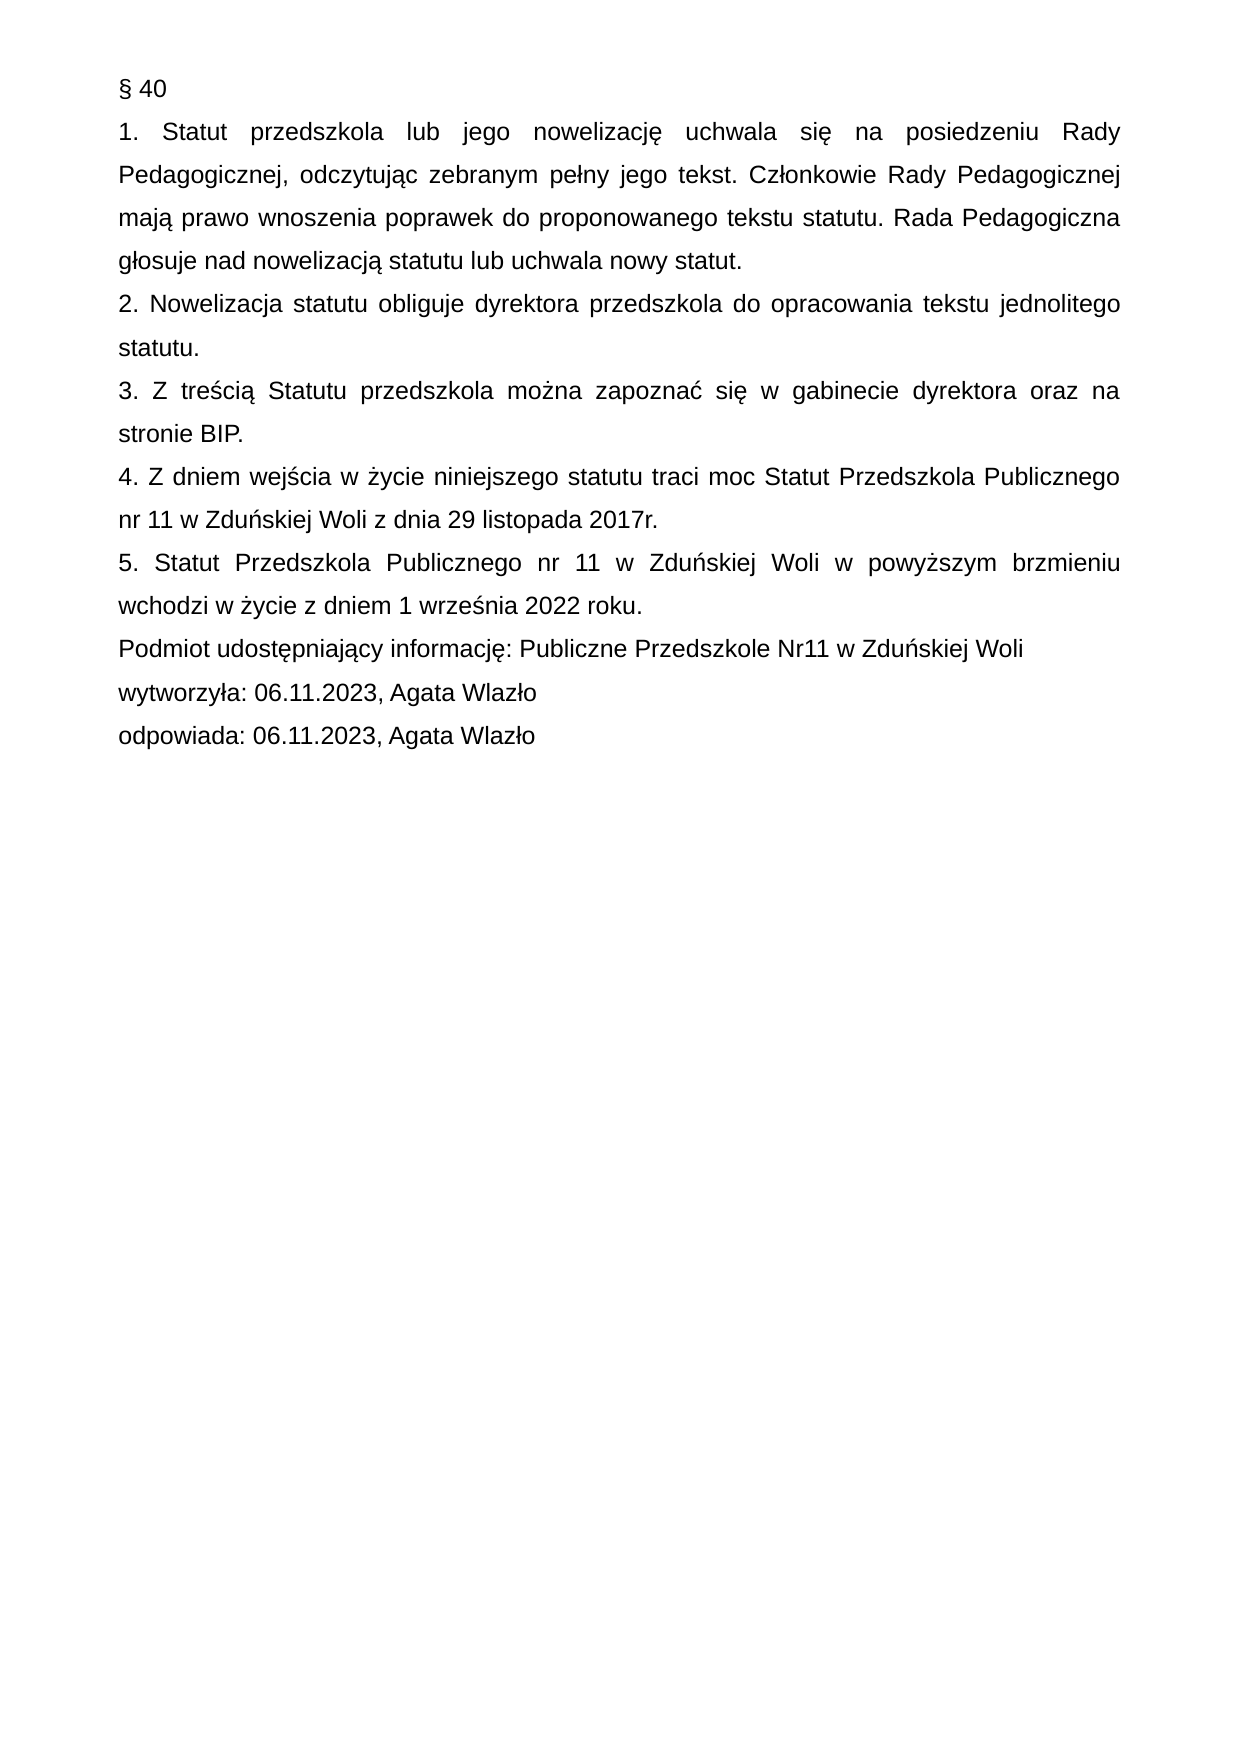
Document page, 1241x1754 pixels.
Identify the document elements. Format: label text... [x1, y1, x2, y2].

text 3. Z treścią Statutu przedszkola można zapoznać się w gabinecie dyrektora oraz na stronie BIP. [118, 376, 1122, 448]
list Podmiot udostępniający informację: Publiczne Przedszkole Nr11 w Zduńskiej Woli [118, 634, 1122, 663]
list 5. Statut Przedszkola Publicznego nr 11 w Zduńskiej Woli w powyższym brzmieniu wchodzi w życie z dniem 1 września 2022 roku. [118, 548, 1122, 620]
text § 40 [118, 74, 1122, 103]
list 2. Nowelizacja statutu obliguje dyrektora przedszkola do opracowania tekstu jednolitego statutu. [118, 289, 1122, 361]
list wytworzyła: 06.11.2023, Agata Wlazło [118, 678, 1122, 706]
list 1. Statut przedszkola lub jego nowelizację uchwala się na posiedzeniu Rady Pedagogicznej, odczytując zebranym pełny jego tekst. Członkowie Rady Pedagogicznej mają prawo wnoszenia poprawek do proponowanego tekstu statutu. Rada Pedagogiczna głosuje nad nowelizacją statutu lub uchwala nowy statut. [118, 117, 1122, 275]
list odpowiada: 06.11.2023, Agata Wlazło [118, 721, 1122, 749]
list 4. Z dniem wejścia w życie niniejszego statutu traci moc Statut Przedszkola Publicznego nr 11 w Zduńskiej Woli z dnia 29 listopada 2017r. [118, 462, 1122, 534]
